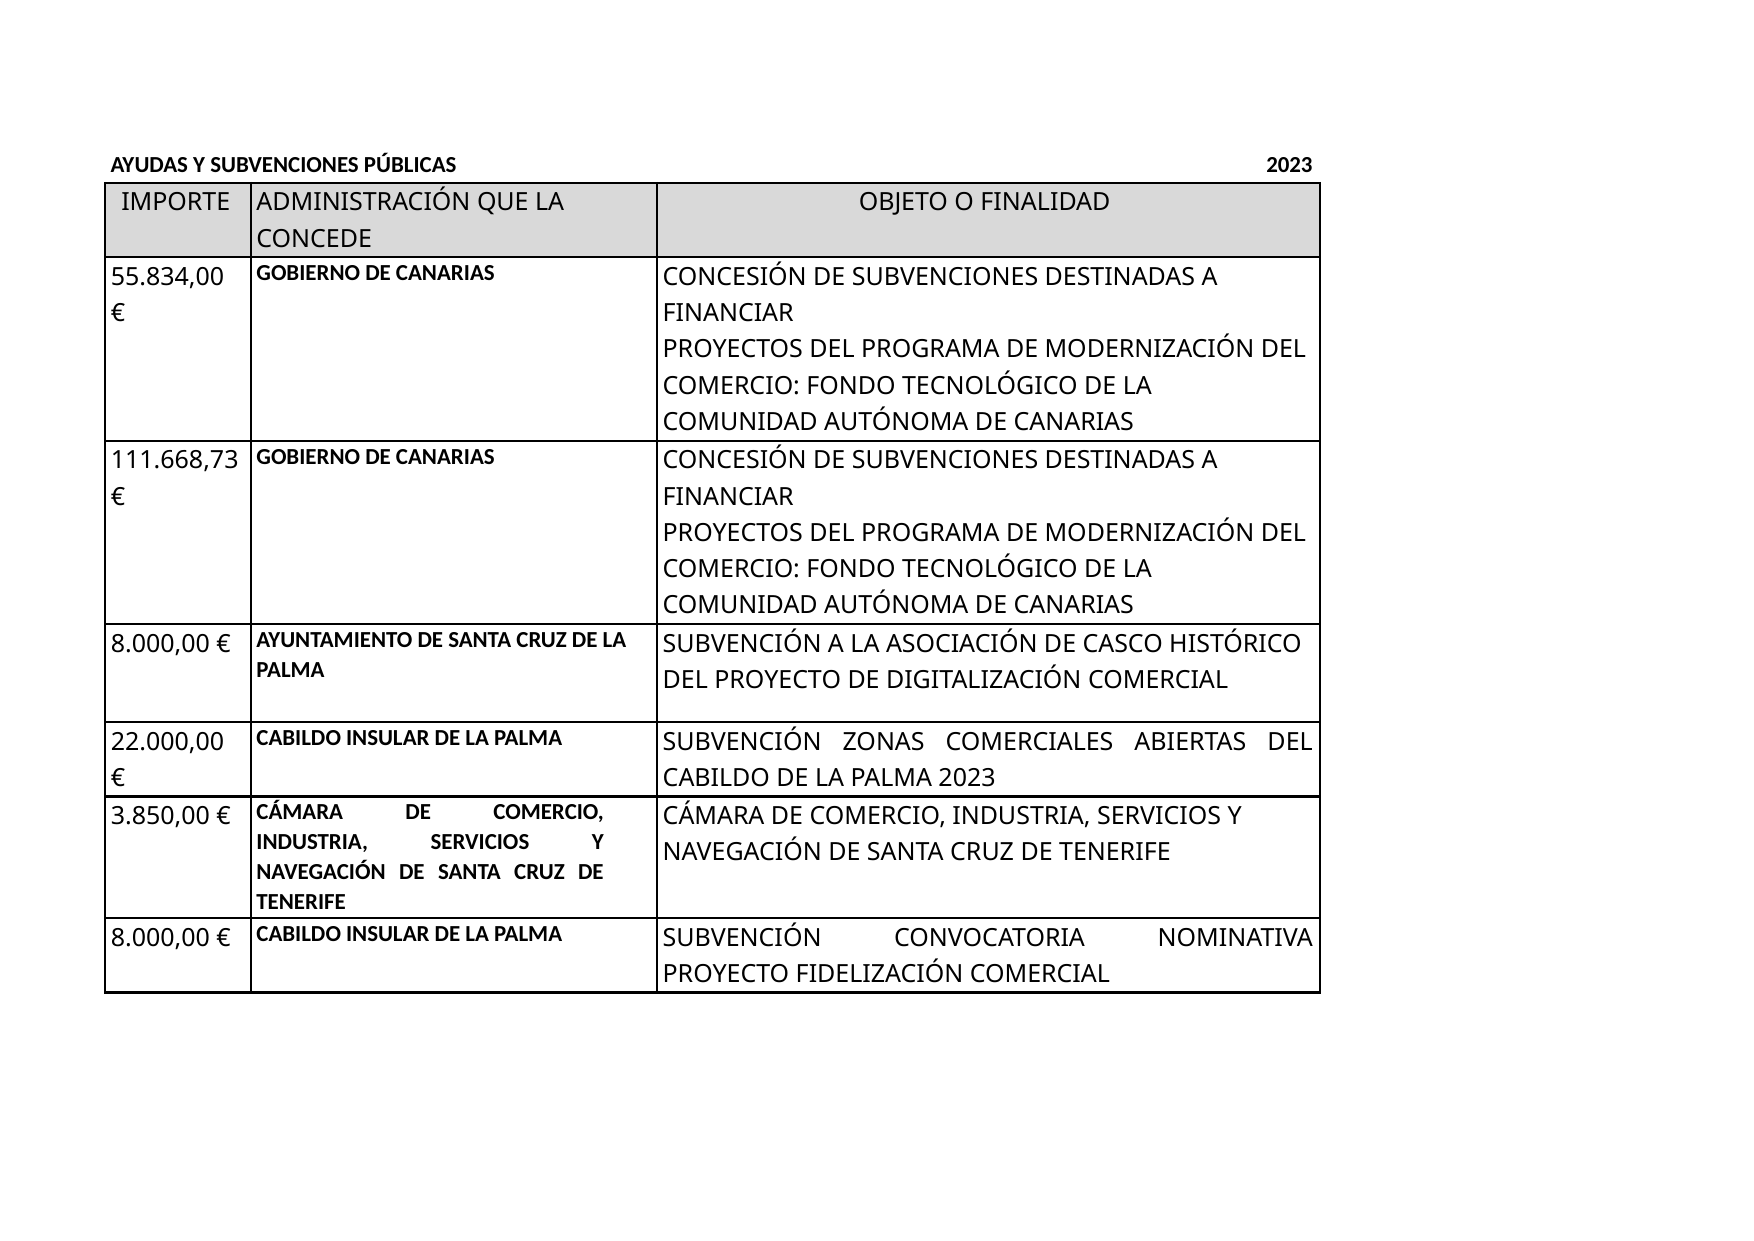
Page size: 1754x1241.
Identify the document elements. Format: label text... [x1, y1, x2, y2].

table_header ADMINISTRACIÓN QUE LA CONCEDE [252, 184, 656, 256]
table_cell 111.668,73 € [106, 442, 250, 623]
table_cell CÁMARA DE COMERCIO, INDUSTRIA, SERVICIOS Y NAVEGACIÓN DE SANTA CRUZ DE TENERIFE [252, 798, 656, 917]
table_cell CABILDO INSULAR DE LA PALMA [252, 919, 656, 991]
table_header IMPORTE [106, 184, 250, 256]
table_cell AYUNTAMIENTO DE SANTA CRUZ DE LA PALMA [252, 625, 656, 721]
table_cell 22.000,00 € [106, 723, 250, 795]
table_header OBJETO O FINALIDAD [658, 184, 1319, 256]
table_cell 55.834,00 € [106, 258, 250, 439]
table_cell 8.000,00 € [106, 919, 250, 991]
table_cell CABILDO INSULAR DE LA PALMA [252, 723, 656, 795]
table_cell 3.850,00 € [106, 798, 250, 917]
table_cell 8.000,00 € [106, 625, 250, 721]
table_cell CONCESIÓN DE SUBVENCIONES DESTINADAS A FINANCIAR PROYECTOS DEL PROGRAMA DE MODERNIZACIÓN DEL COMERCIO: FONDO TECNOLÓGICO DE LA COMUNIDAD AUTÓNOMA DE CANARIAS [658, 442, 1319, 623]
table_cell GOBIERNO DE CANARIAS [252, 442, 656, 623]
table_cell CÁMARA DE COMERCIO, INDUSTRIA, SERVICIOS Y NAVEGACIÓN DE SANTA CRUZ DE TENERIFE [658, 798, 1319, 917]
table_cell SUBVENCIÓN CONVOCATORIA NOMINATIVA PROYECTO FIDELIZACIÓN COMERCIAL [658, 919, 1319, 991]
text AYUDAS Y SUBVENCIONES PÚBLICAS 2023 [110, 150, 1604, 178]
table_cell SUBVENCIÓN ZONAS COMERCIALES ABIERTAS DEL CABILDO DE LA PALMA 2023 [658, 723, 1319, 795]
table_cell CONCESIÓN DE SUBVENCIONES DESTINADAS A FINANCIAR PROYECTOS DEL PROGRAMA DE MODERNIZACIÓN DEL COMERCIO: FONDO TECNOLÓGICO DE LA COMUNIDAD AUTÓNOMA DE CANARIAS [658, 258, 1319, 439]
table_cell GOBIERNO DE CANARIAS [252, 258, 656, 439]
table_cell SUBVENCIÓN A LA ASOCIACIÓN DE CASCO HISTÓRICO DEL PROYECTO DE DIGITALIZACIÓN COMERCIAL [658, 625, 1319, 721]
